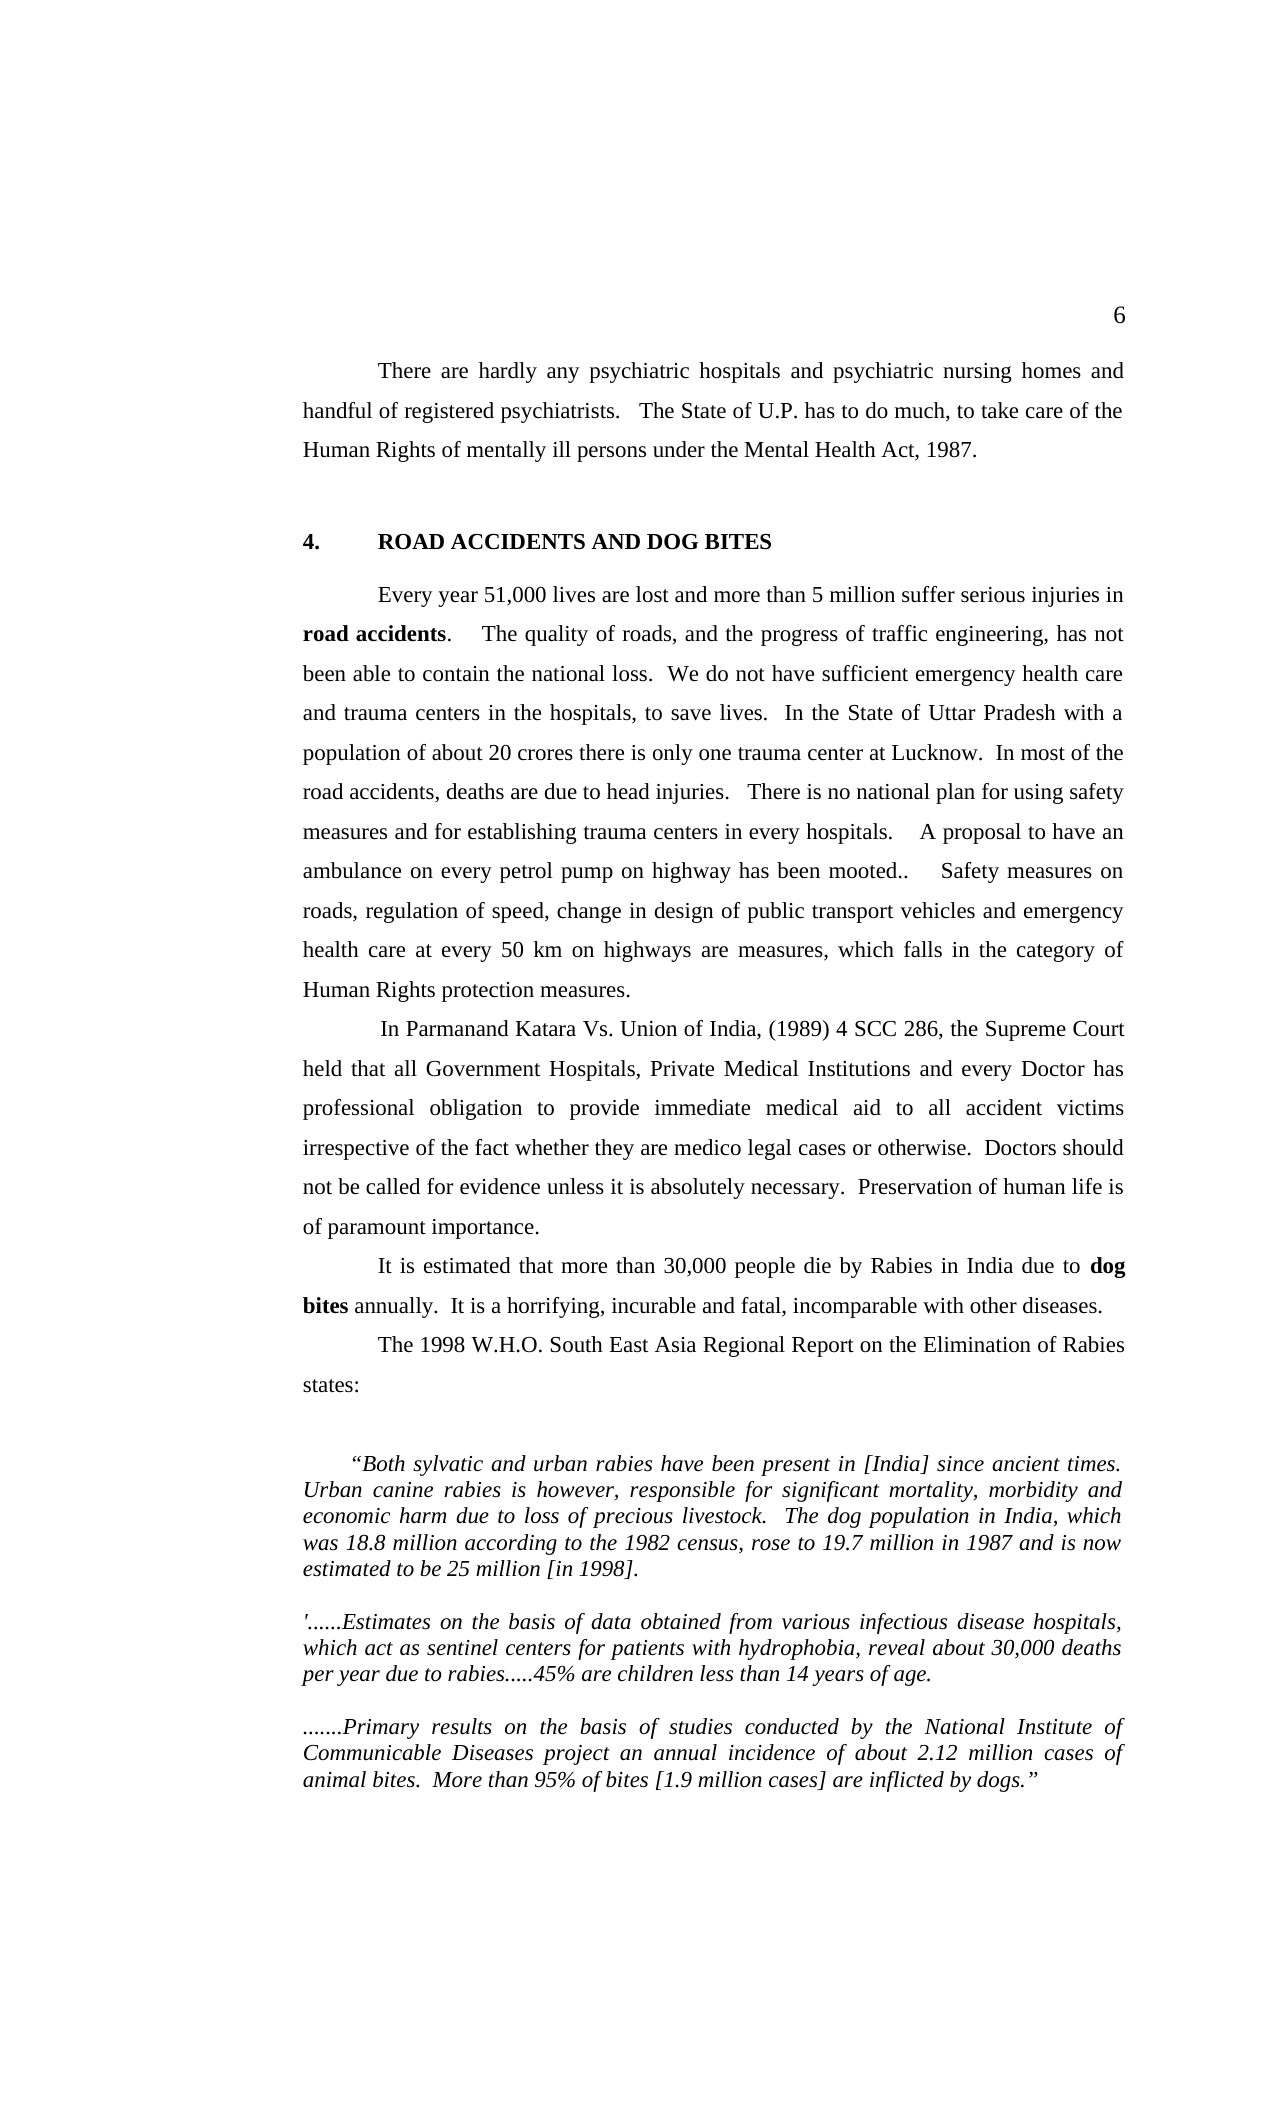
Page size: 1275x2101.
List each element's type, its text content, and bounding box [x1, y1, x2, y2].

text “Both sylvatic and urban rabies have been present in [India] since ancient times. Urban canine rabies is however, responsible for significant mortality, morbidity and economic harm due to loss of precious livestock. The dog population in India, which was 18.8 million according to the 1982 census, rose to 19.7 million in 1987 and is now estimated to be 25 million [in 1998]. [303, 1449, 1125, 1581]
text It is estimated that more than 30,000 people die by Rabies in India due to dog bites annually. It is a horrifying, incurable and fatal, incomparable with other diseases. [303, 1252, 1125, 1318]
text There are hardly any psychiatric hospitals and psychiatric nursing homes and handful of registered psychiatrists. The State of U.P. has to do much, to take care of the Human Rights of mentally ill persons under the Mental Health Act, 1987. [303, 357, 1125, 462]
text In Parmanand Katara Vs. Union of India, (1989) 4 SCC 286, the Supreme Court held that all Government Hospitals, Private Medical Institutions and every Doctor has professional obligation to provide immediate medical aid to all accident victims irrespective of the fact whether they are medico legal cases or otherwise. Doctors should not be called for evidence unless it is absolutely necessary. Preservation of human life is of paramount importance. [303, 1015, 1125, 1239]
text 4. ROAD ACCIDENTS AND DOG BITES [303, 528, 1125, 555]
text .......Primary results on the basis of studies conducted by the National Institute of Communicable Diseases project an annual incidence of about 2.12 million cases of animal bites. More than 95% of bites [1.9 million cases] are inflicted by dogs.” [303, 1713, 1125, 1792]
text '......Estimates on the basis of data obtained from various infectious disease hospitals, which act as sentinel centers for patients with hydrophobia, reveal about 30,000 deaths per year due to rabies.....45% are children less than 14 years of age. [303, 1608, 1125, 1687]
text Every year 51,000 lives are lost and more than 5 million suffer serious injuries in road accidents. The quality of roads, and the progress of traffic engineering, has not been able to contain the national loss. We do not have sufficient emergency health care and trauma centers in the hospitals, to save lives. In the State of Uttar Pradesh with a population of about 20 crores there is only one trauma center at Lucknow. In most of the road accidents, deaths are due to head injuries. There is no national plan for using safety measures and for establishing trauma centers in every hospitals. A proposal to have an ambulance on every petrol pump on highway has been mooted.. Safety measures on roads, regulation of speed, change in design of public transport vehicles and emergency health care at every 50 km on highways are measures, which falls in the category of Human Rights protection measures. [303, 581, 1125, 1002]
text The 1998 W.H.O. South East Asia Regional Report on the Elimination of Rabies states: [303, 1331, 1125, 1397]
